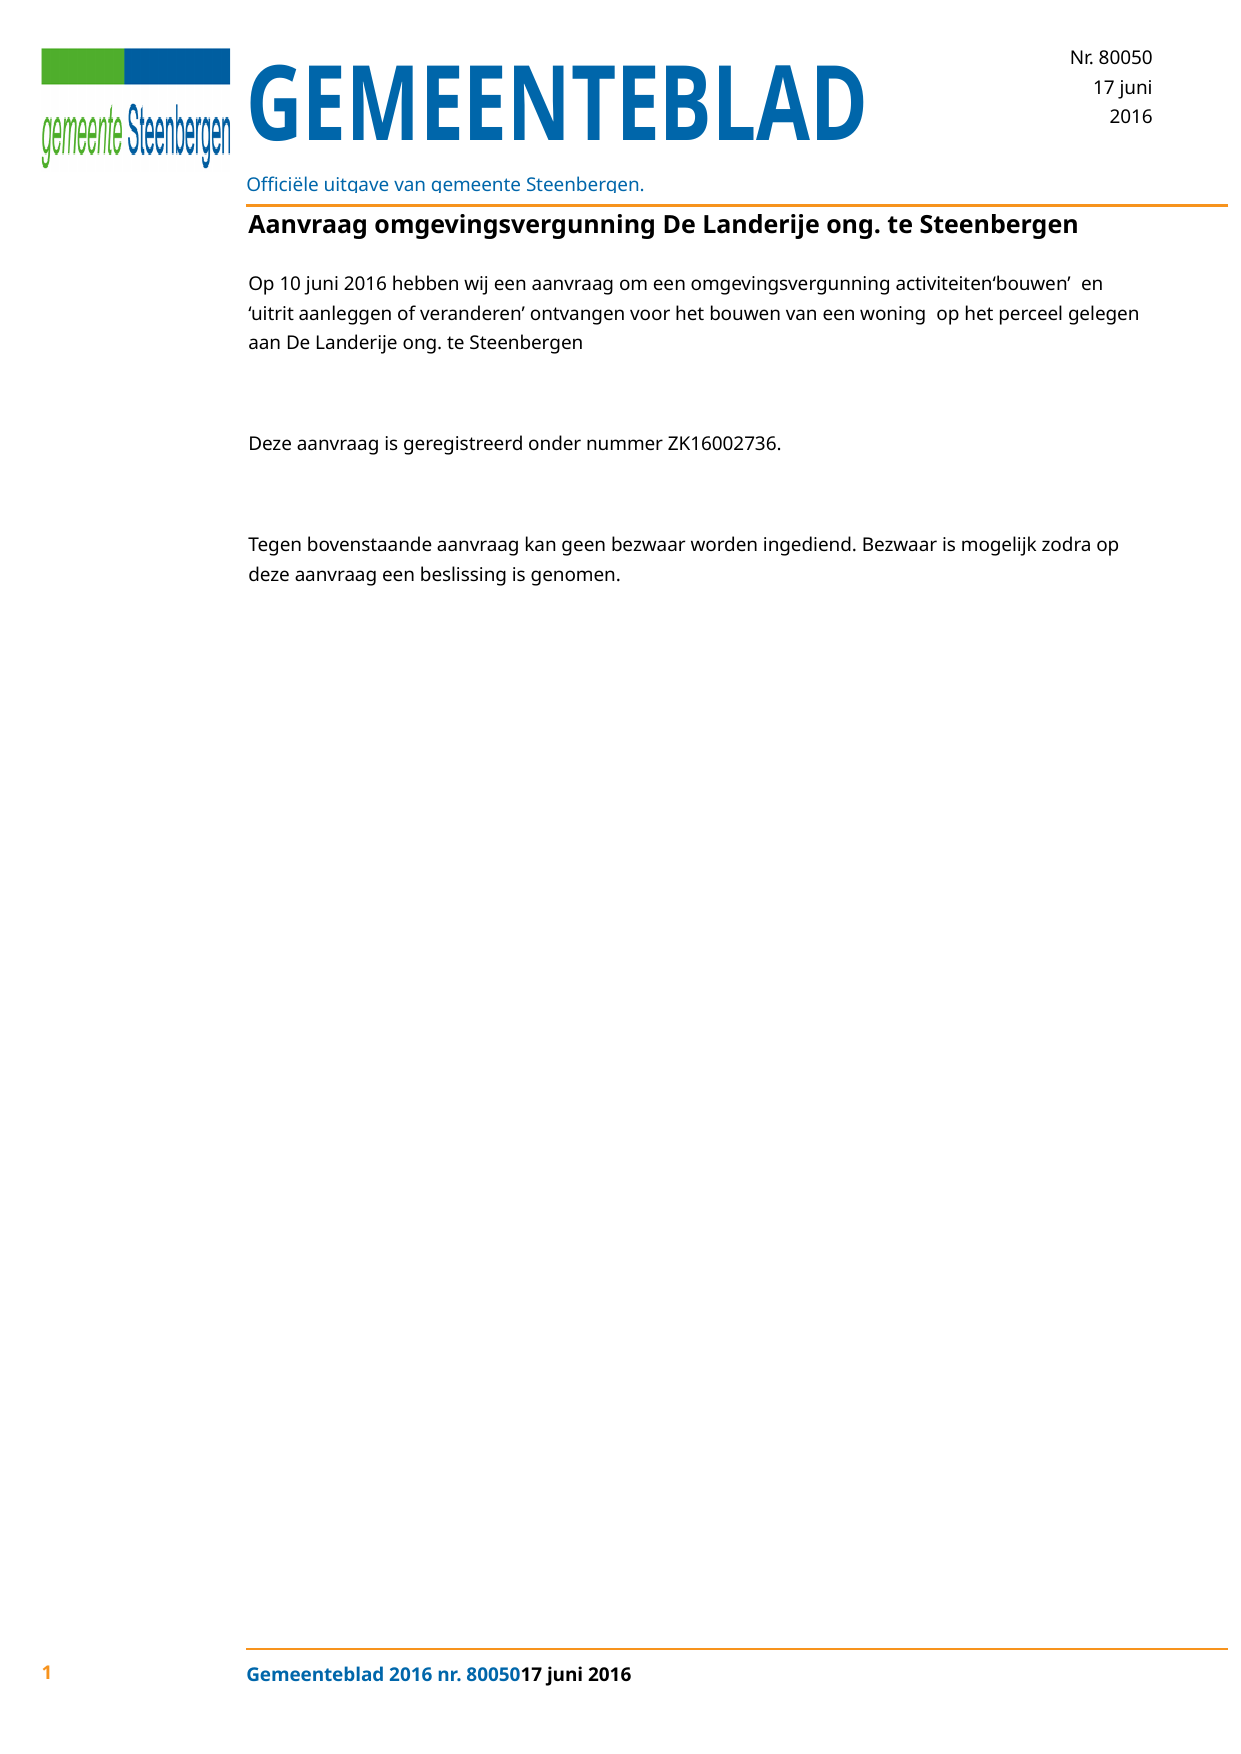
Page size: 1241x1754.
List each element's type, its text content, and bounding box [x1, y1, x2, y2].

picture [41, 47, 231, 172]
text Op 10 juni 2016 hebben wij een aanvraag om een omgevingsvergunning activiteiten‘bouwen’ en ‘uitrit aanleggen of veranderen’ ontvangen voor het bouwen van een woning op het perceel gelegen aan De Landerije ong. te Steenbergen [248, 270, 1152, 355]
text Aanvraag omgevingsvergunning De Landerije ong. te Steenbergen [248, 207, 1152, 241]
text Tegen bovenstaande aanvraag kan geen bezwaar worden ingediend. Bezwaar is mogelijk zodra op deze aanvraag een beslissing is genomen. [248, 531, 1152, 586]
text Deze aanvraag is geregistreerd onder nummer ZK16002736. [248, 430, 1152, 456]
